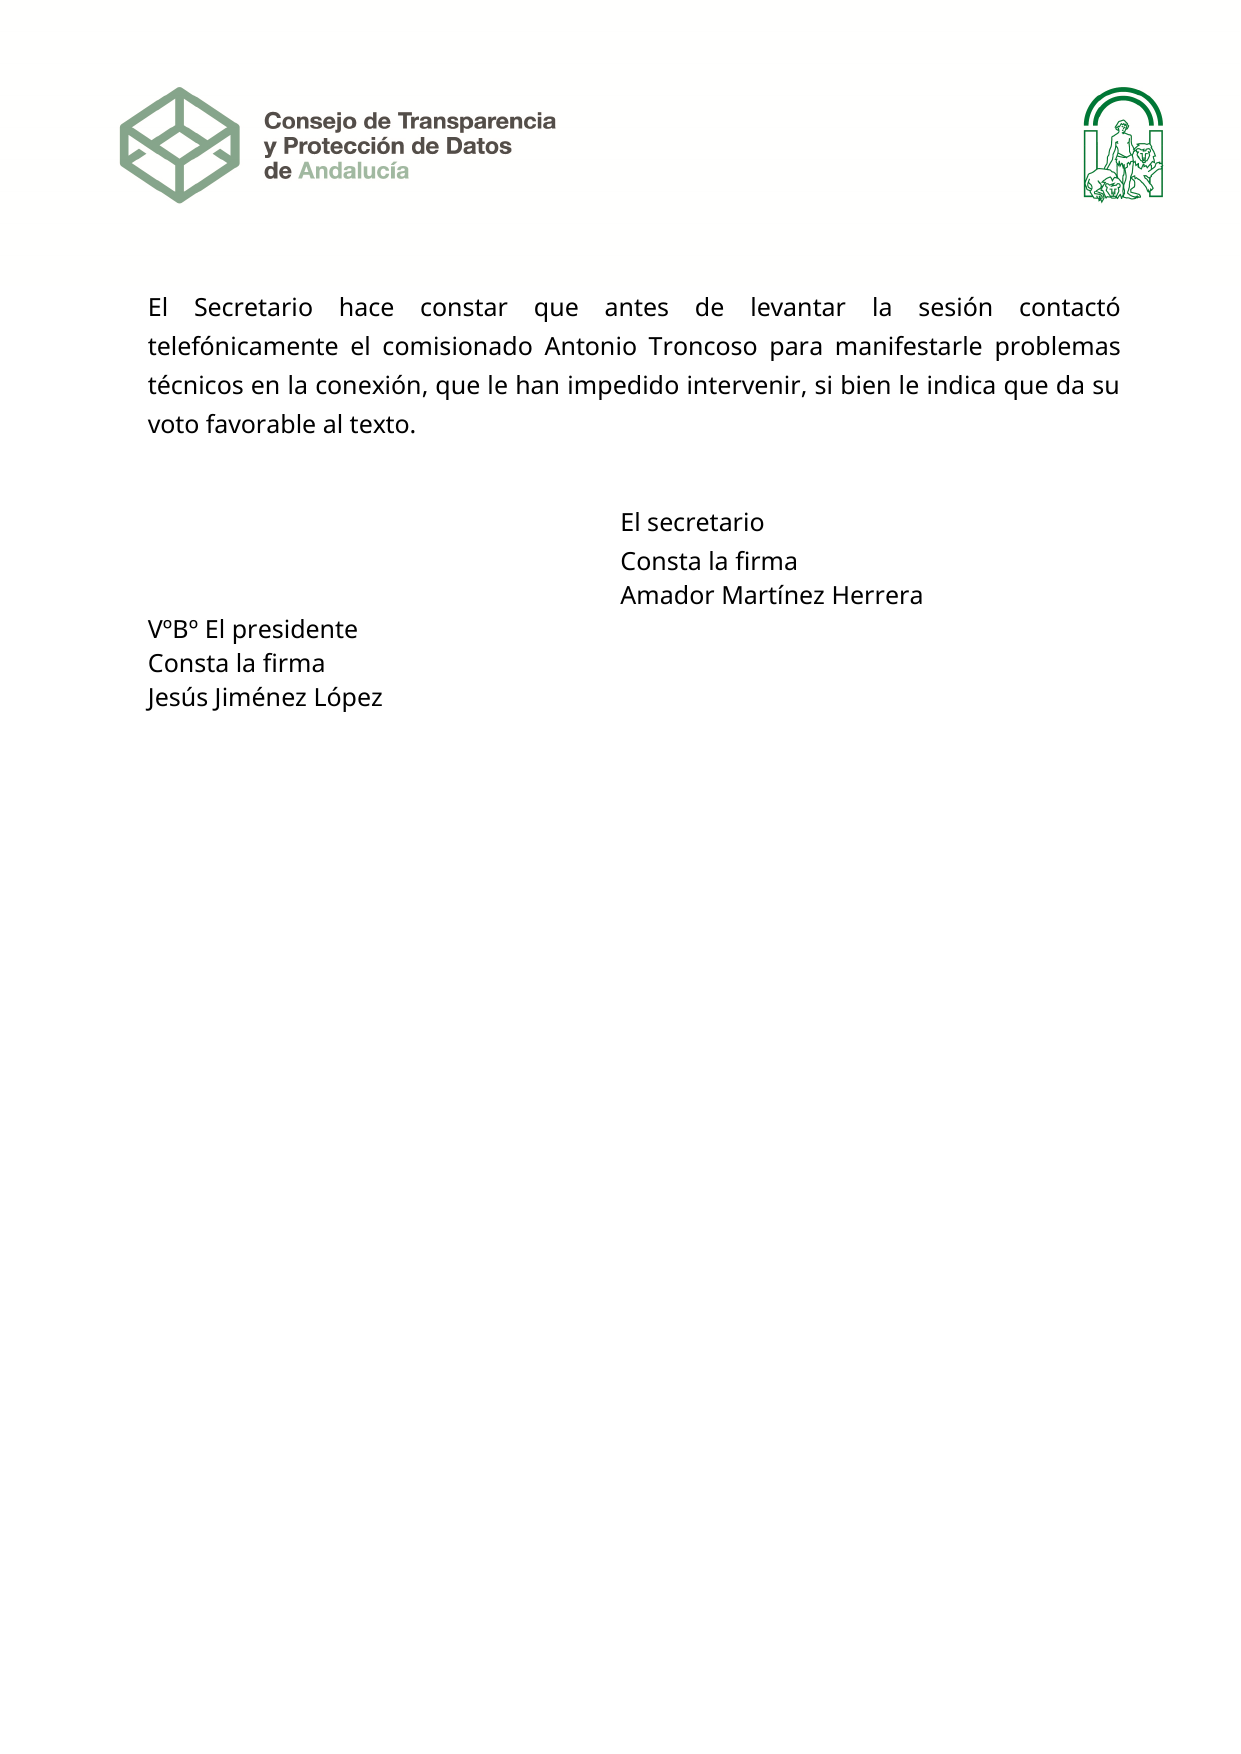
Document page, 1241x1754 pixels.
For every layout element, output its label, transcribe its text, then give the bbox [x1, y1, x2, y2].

text VºBº El presidente [148, 612, 1122, 646]
text Jesús Jiménez López [148, 680, 1122, 714]
text Consta la firma [148, 544, 1122, 578]
text Consta la firma [148, 646, 1122, 680]
text El Secretario hace constar que antes de levantar la sesión contactó telefónicamente el comisionado Antonio Troncoso para manifestarle problemas técnicos en la conexión, que le han impedido intervenir, si bien le indica que da su voto favorable al texto. [148, 286, 1122, 441]
text Amador Martínez Herrera [148, 578, 1122, 612]
text El secretario [148, 505, 1122, 539]
